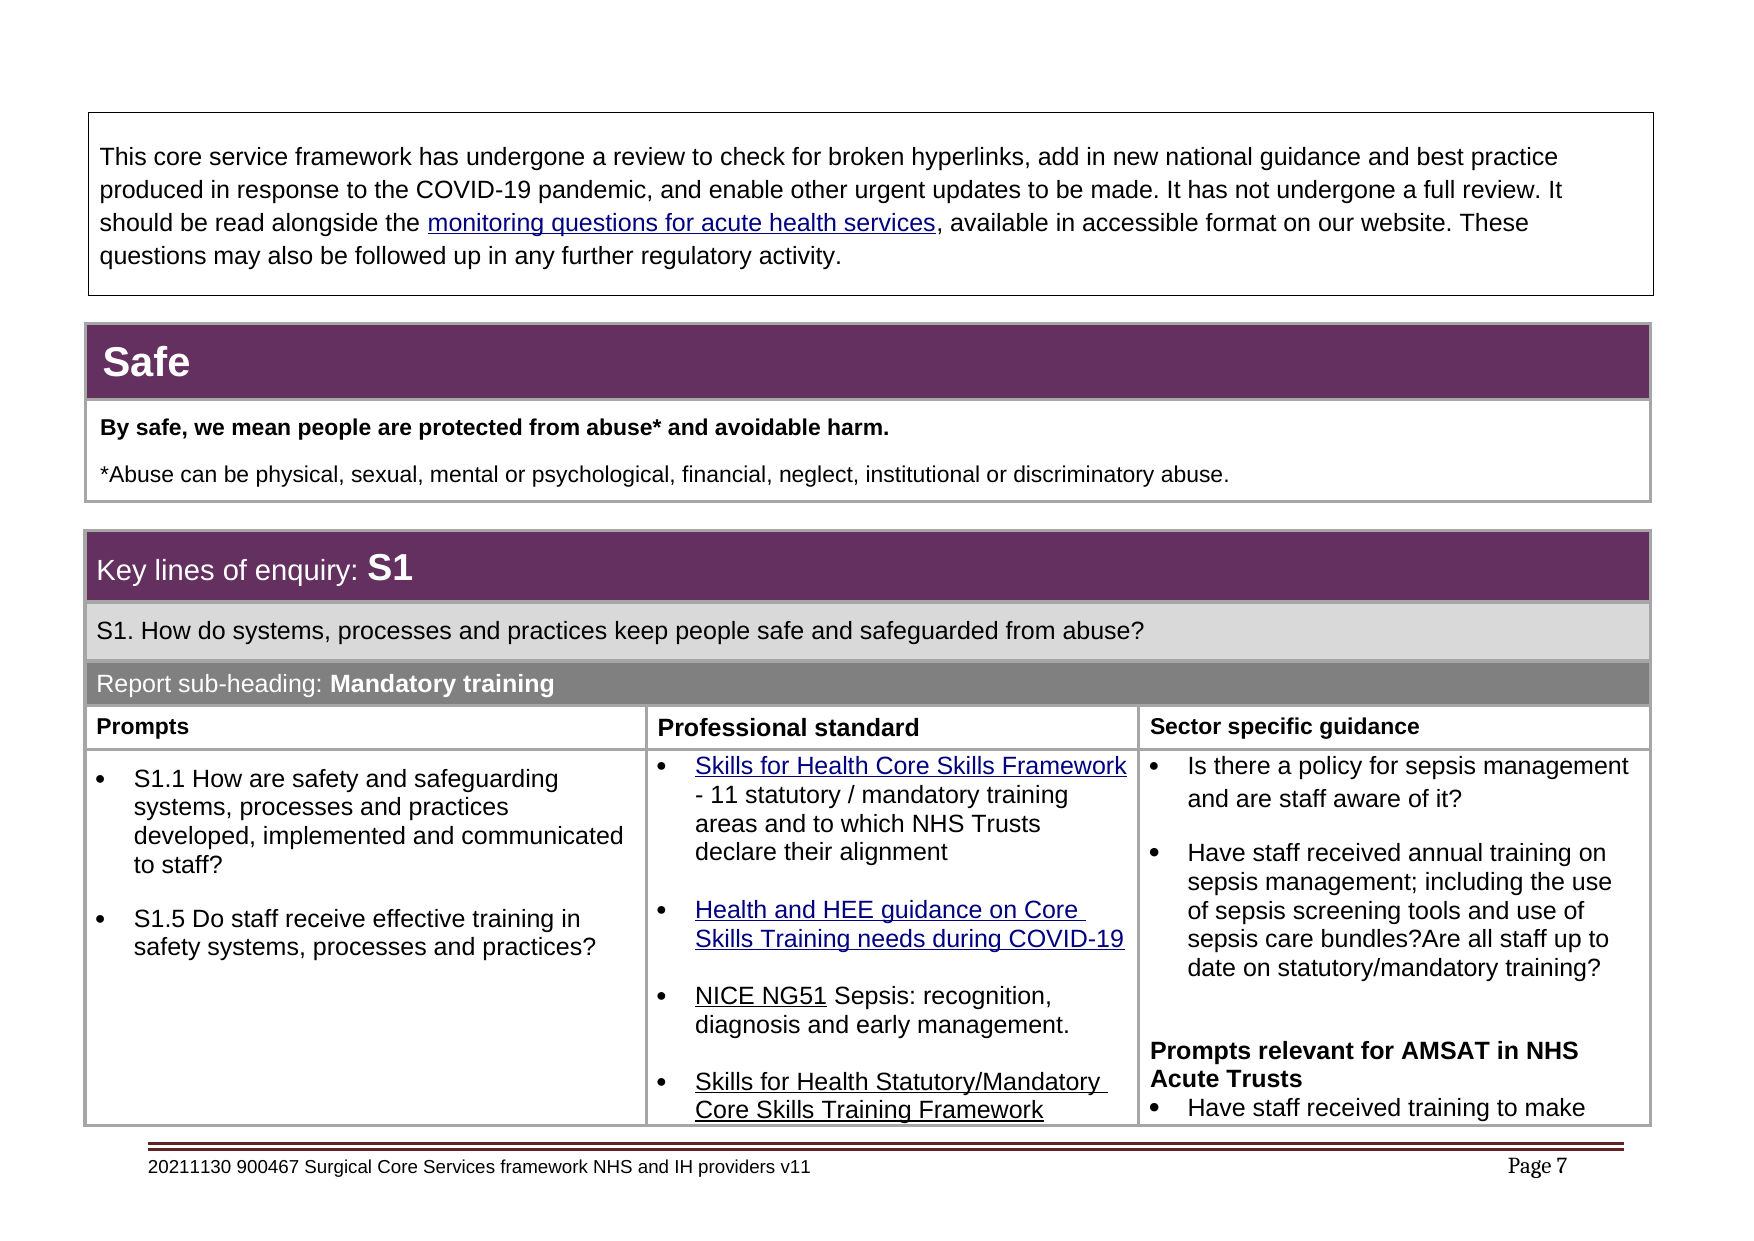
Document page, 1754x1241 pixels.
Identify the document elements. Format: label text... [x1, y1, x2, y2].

table_cell Prompts [87, 707, 645, 748]
table_cell S1. How do systems, processes and practices keep people safe and safeguarded from abuse? [87, 604, 1649, 659]
table_cell Is there a policy for sepsis management and are staff aware of it? Have staff received annual training on sepsis management; including the use of sepsis screening tools and use of sepsis care bundles?Are all staff up to date on statutory/mandatory training? Prompts relevant for AMSAT in NHS Acute Trusts Have staff received training to make [1140, 751, 1649, 1124]
table_cell S1.1 How are safety and safeguarding systems, processes and practices developed, implemented and communicated to staff? S1.5 Do staff receive effective training in safety systems, processes and practices? [87, 751, 645, 1124]
table_cell Sector specific guidance [1140, 707, 1649, 748]
table_cell Skills for Health Core Skills Framework - 11 statutory / mandatory training areas and to which NHS Trusts declare their alignment Health and HEE guidance on Core Skills Training needs during COVID-19 NICE NG51 Sepsis: recognition, diagnosis and early management. Skills for Health Statutory/Mandatory Core Skills Training Framework Cancer Refer to NICE guidance CG151: Neutropenic sepsis: prevention and management in people with cancer – “Healthcare professionals and staff who come into contact with patients having anticancer treatment should be provided with training on neutropenic sepsis. The training should be tailored according to the type of contact.” [648, 751, 1137, 1124]
table_header Key lines of enquiry: S1 [87, 532, 1649, 600]
table_cell Professional standard [648, 707, 1137, 748]
table_header Safe [87, 325, 1649, 398]
table_cell By safe, we mean people are protected from abuse* and avoidable harm. *Abuse can be physical, sexual, mental or psychological, financial, neglect, institutional or discriminatory abuse. [87, 401, 1649, 499]
table_header This core service framework has undergone a review to check for broken hyperlinks, add in new national guidance and best practice produced in response to the COVID-19 pandemic, and enable other urgent updates to be made. It has not undergone a full review. It should be read alongside the monitoring questions for acute health services, available in accessible format on our website. These questions may also be followed up in any further regulatory activity. [89, 113, 1653, 294]
table_cell Report sub-heading: Mandatory training [87, 663, 1649, 704]
